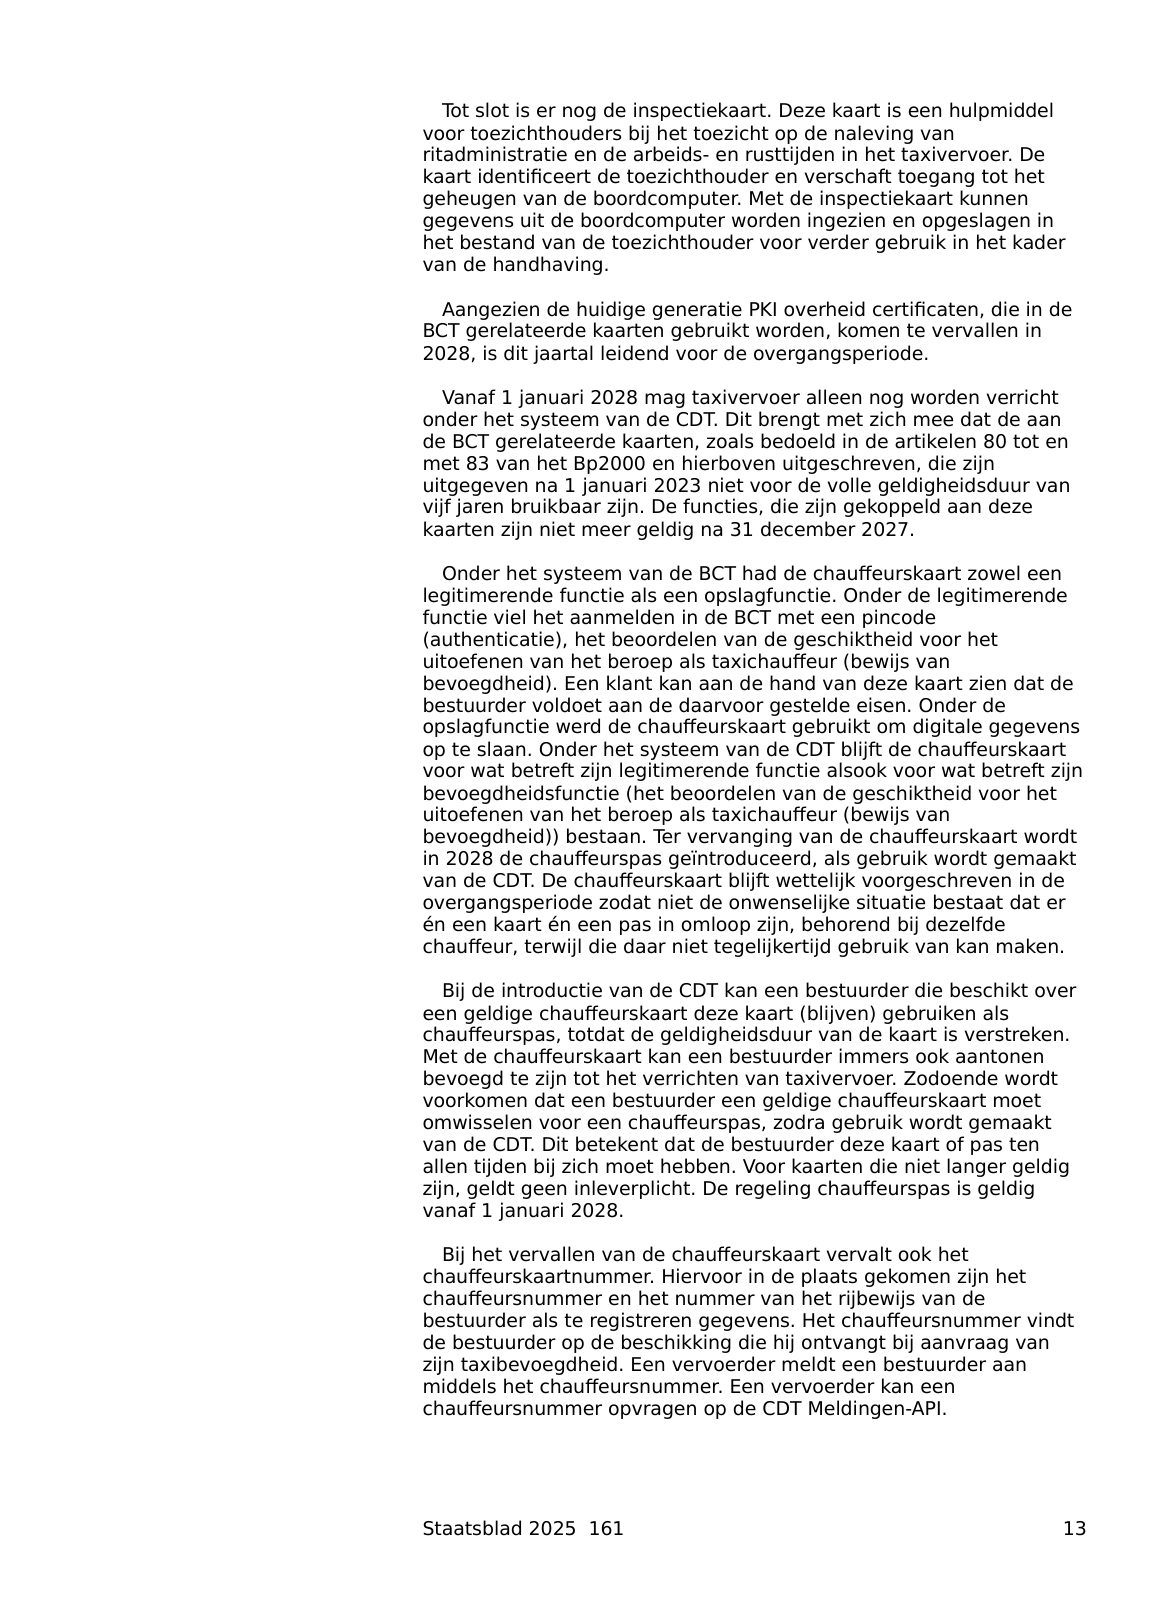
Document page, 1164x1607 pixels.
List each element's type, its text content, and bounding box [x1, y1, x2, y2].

text Vanaf 1 januari 2028 mag taxivervoer alleen nog worden verricht onder het systeem van de CDT. Dit brengt met zich mee dat de aan de BCT gerelateerde kaarten, zoals bedoeld in de artikelen 80 tot en met 83 van het Bp2000 en hierboven uitgeschreven, die zijn uitgegeven na 1 januari 2023 niet voor de volle geldigheidsduur van vijf jaren bruikbaar zijn. De functies, die zijn gekoppeld aan deze kaarten zijn niet meer geldig na 31 december 2027. [422, 387, 1087, 540]
text Onder het systeem van de BCT had de chauffeurskaart zowel een legitimerende functie als een opslagfunctie. Onder de legitimerende functie viel het aanmelden in de BCT met een pincode (authenticatie), het beoordelen van de geschiktheid voor het uitoefenen van het beroep als taxichauffeur (bewijs van bevoegdheid). Een klant kan aan de hand van deze kaart zien dat de bestuurder voldoet aan de daarvoor gestelde eisen. Onder de opslagfunctie werd de chauffeurskaart gebruikt om digitale gegevens op te slaan. Onder het systeem van de CDT blijft de chauffeurskaart voor wat betreft zijn legitimerende functie alsook voor wat betreft zijn bevoegdheidsfunctie (het beoordelen van de geschiktheid voor het uitoefenen van het beroep als taxichauffeur (bewijs van bevoegdheid)) bestaan. Ter vervanging van de chauffeurskaart wordt in 2028 de chauffeurspas geïntroduceerd, als gebruik wordt gemaakt van de CDT. De chauffeurskaart blijft wettelijk voorgeschreven in de overgangsperiode zodat niet de onwenselijke situatie bestaat dat er én een kaart én een pas in omloop zijn, behorend bij dezelfde chauffeur, terwijl die daar niet tegelijkertijd gebruik van kan maken. [422, 563, 1087, 958]
text Bij de introductie van de CDT kan een bestuurder die beschikt over een geldige chauffeurskaart deze kaart (blijven) gebruiken als chauffeurspas, totdat de geldigheidsduur van de kaart is verstreken. Met de chauffeurskaart kan een bestuurder immers ook aantonen bevoegd te zijn tot het verrichten van taxivervoer. Zodoende wordt voorkomen dat een bestuurder een geldige chauffeurskaart moet omwisselen voor een chauffeurspas, zodra gebruik wordt gemaakt van de CDT. Dit betekent dat de bestuurder deze kaart of pas ten allen tijden bij zich moet hebben. Voor kaarten die niet langer geldig zijn, geldt geen inleverplicht. De regeling chauffeurspas is geldig vanaf 1 januari 2028. [422, 980, 1087, 1222]
text Tot slot is er nog de inspectiekaart. Deze kaart is een hulpmiddel voor toezichthouders bij het toezicht op de naleving van ritadministratie en de arbeids- en rusttijden in het taxivervoer. De kaart identificeert de toezichthouder en verschaft toegang tot het geheugen van de boordcomputer. Met de inspectiekaart kunnen gegevens uit de boordcomputer worden ingezien en opgeslagen in het bestand van de toezichthouder voor verder gebruik in het kader van de handhaving. [422, 100, 1087, 276]
text Aangezien de huidige generatie PKI overheid certificaten, die in de BCT gerelateerde kaarten gebruikt worden, komen te vervallen in 2028, is dit jaartal leidend voor de overgangsperiode. [422, 298, 1087, 364]
text Bij het vervallen van de chauffeurskaart vervalt ook het chauffeurskaartnummer. Hiervoor in de plaats gekomen zijn het chauffeursnummer en het nummer van het rijbewijs van de bestuurder als te registreren gegevens. Het chauffeursnummer vindt de bestuurder op de beschikking die hij ontvangt bij aanvraag van zijn taxibevoegdheid. Een vervoerder meldt een bestuurder aan middels het chauffeursnummer. Een vervoerder kan een chauffeursnummer opvragen op de CDT Meldingen-API. [422, 1244, 1087, 1420]
